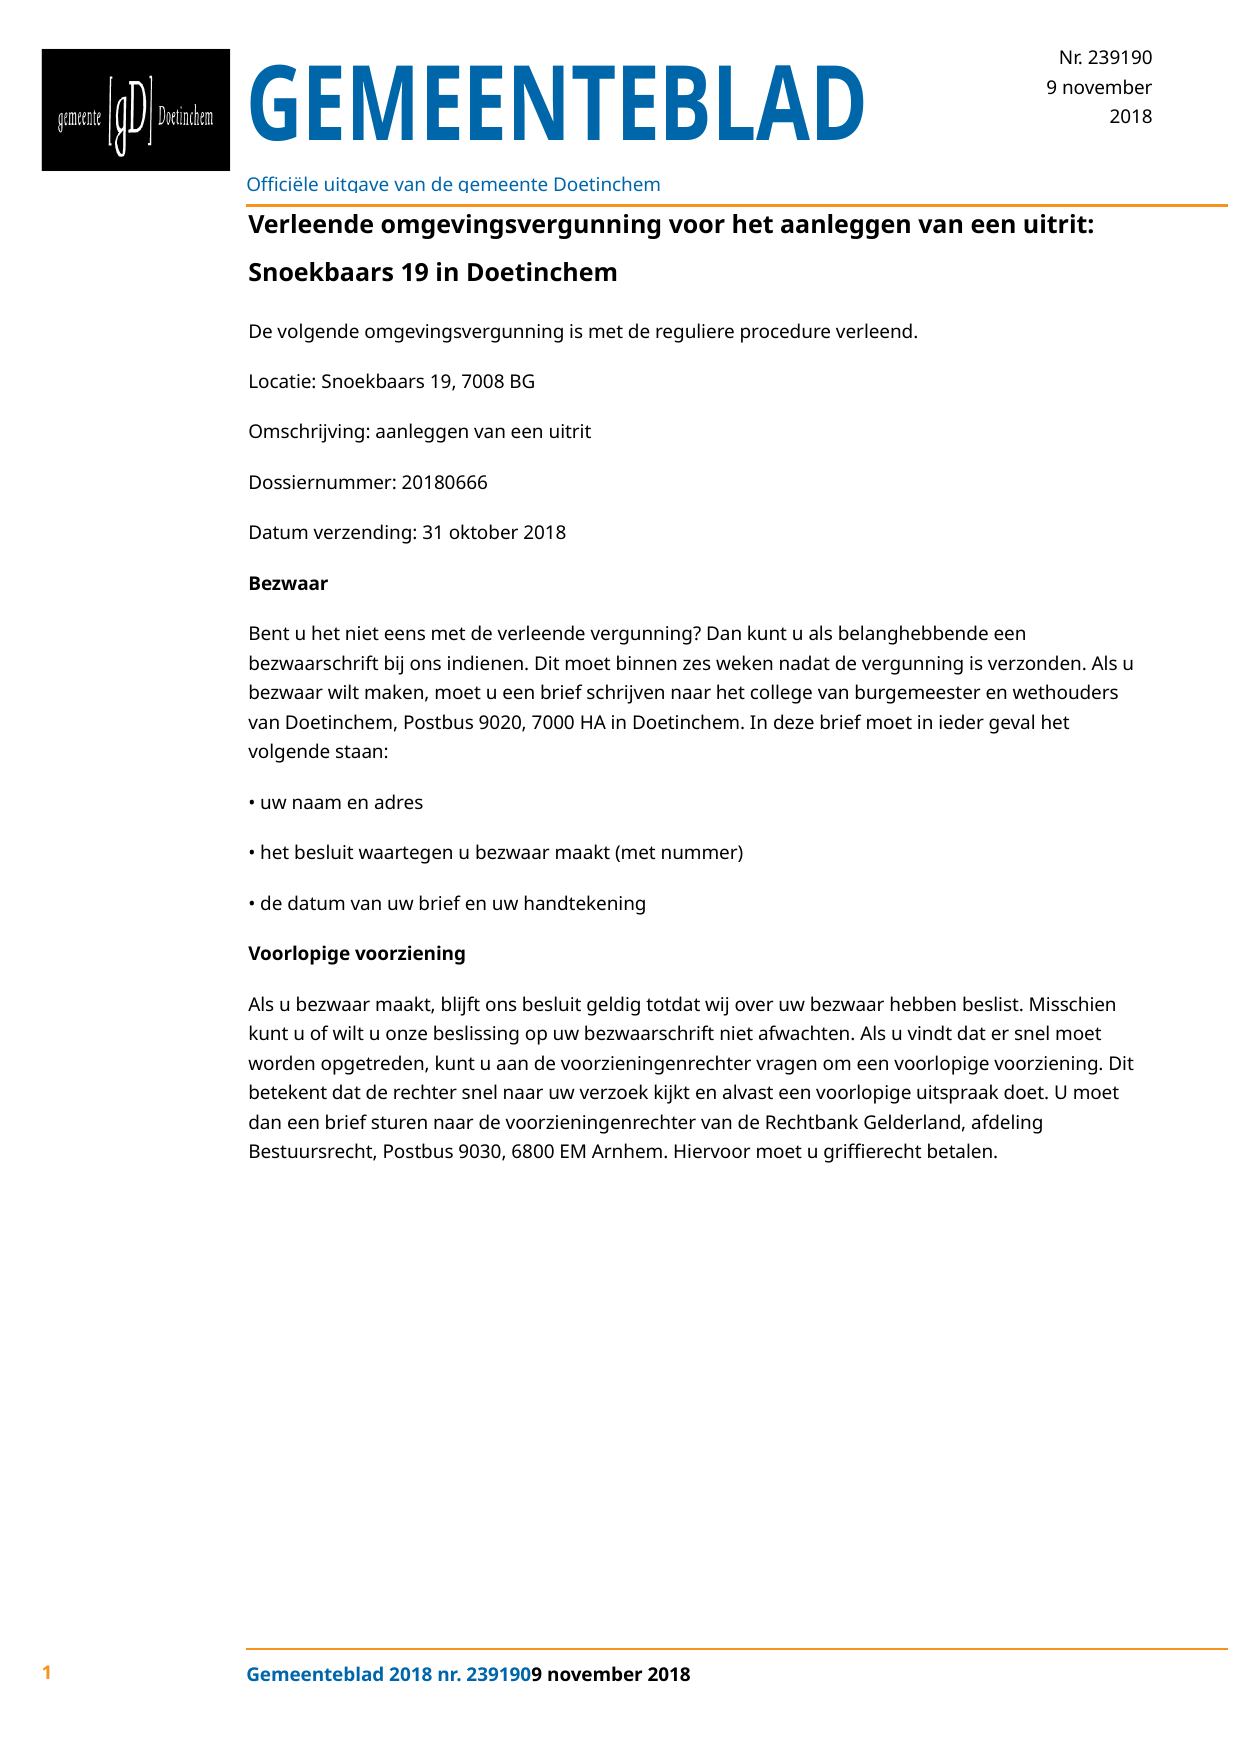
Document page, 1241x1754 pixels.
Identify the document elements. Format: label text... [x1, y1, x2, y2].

text Bezwaar [248, 570, 1152, 596]
text • het besluit waartegen u bezwaar maakt (met nummer) [248, 839, 1152, 865]
text Verleende omgevingsvergunning voor het aanleggen van een uitrit: Snoekbaars 19 in Doetinchem [248, 207, 1152, 288]
text Locatie: Snoekbaars 19, 7008 BG [248, 368, 1152, 394]
text • de datum van uw brief en uw handtekening [248, 890, 1152, 916]
text De volgende omgevingsvergunning is met de reguliere procedure verleend. [248, 318, 1152, 344]
text Bent u het niet eens met de verleende vergunning? Dan kunt u als belanghebbende een bezwaarschrift bij ons indienen. Dit moet binnen zes weken nadat de vergunning is verzonden. Als u bezwaar wilt maken, moet u een brief schrijven naar het college van burgemeester en wethouders van Doetinchem, Postbus 9020, 7000 HA in Doetinchem. In deze brief moet in ieder geval het volgende staan: [248, 620, 1152, 764]
text Datum verzending: 31 oktober 2018 [248, 519, 1152, 545]
text Omschrijving: aanleggen van een uitrit [248, 419, 1152, 444]
text Dossiernummer: 20180666 [248, 469, 1152, 495]
picture [41, 47, 231, 172]
text Als u bezwaar maakt, blijft ons besluit geldig totdat wij over uw bezwaar hebben beslist. Misschien kunt u of wilt u onze beslissing op uw bezwaarschrift niet afwachten. Als u vindt dat er snel moet worden opgetreden, kunt u aan de voorzieningenrechter vragen om een voorlopige voorziening. Dit betekent dat de rechter snel naar uw verzoek kijkt en alvast een voorlopige uitspraak doet. U moet dan een brief sturen naar de voorzieningenrechter van de Rechtbank Gelderland, afdeling Bestuursrecht, Postbus 9030, 6800 EM Arnhem. Hiervoor moet u griffierecht betalen. [248, 991, 1152, 1164]
text Voorlopige voorziening [248, 940, 1152, 966]
text • uw naam en adres [248, 789, 1152, 815]
